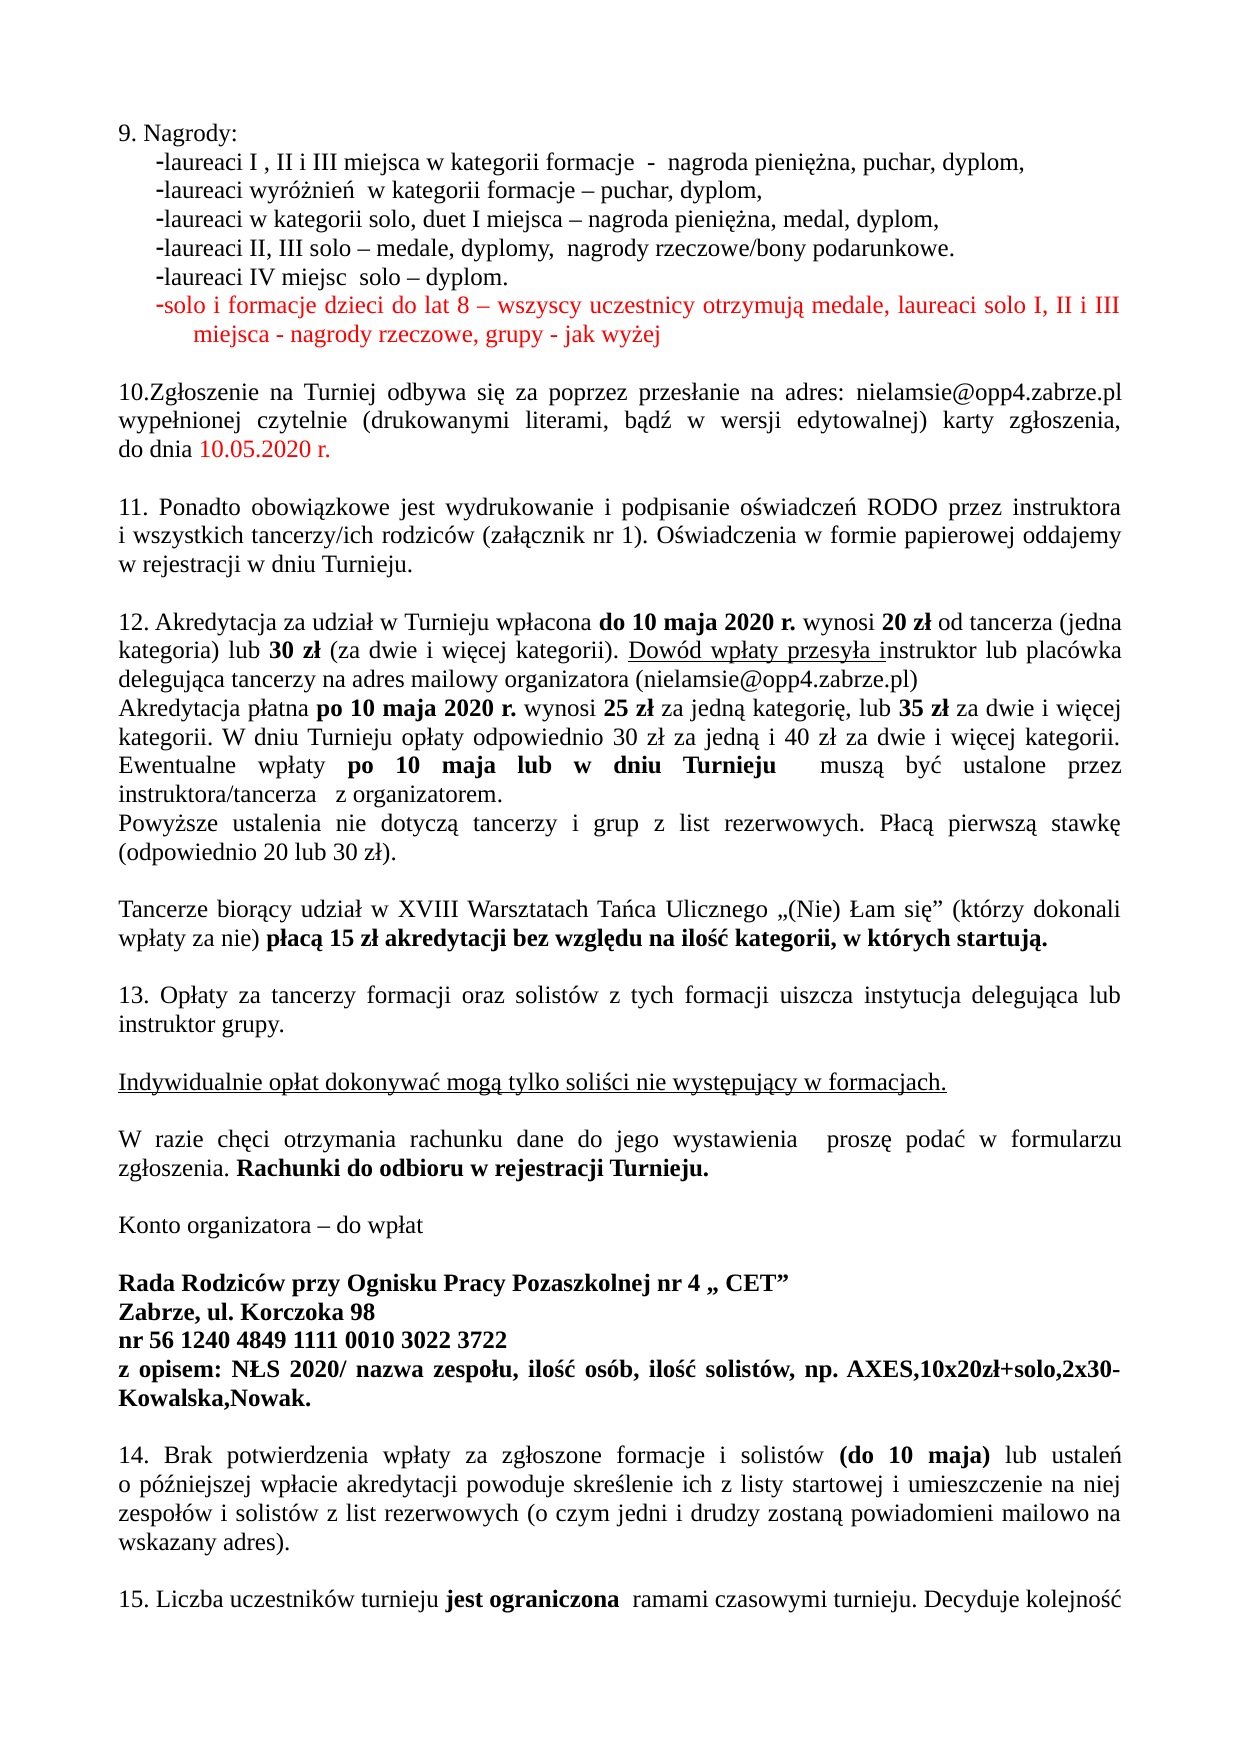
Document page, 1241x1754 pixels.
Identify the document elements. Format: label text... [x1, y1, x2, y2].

text 9. Nagrody: [118, 118, 1122, 147]
text nr 56 1240 4849 1111 0010 3022 3722 [118, 1326, 1122, 1354]
text 14. Brak potwierdzenia wpłaty za zgłoszone formacje i solistów (do 10 maja) lub ustaleń o późniejszej wpłacie akredytacji powoduje skreślenie ich z listy startowej i umieszczenie na niej zespołów i solistów z list rezerwowych (o czym jedni i drudzy zostaną powiadomieni mailowo na wskazany adres). [118, 1441, 1122, 1556]
text z opisem: NŁS 2020/ nazwa zespołu, ilość osób, ilość solistów, np. AXES,10x20zł+solo,2x30-Kowalska,Nowak. [118, 1354, 1122, 1412]
text 11. Ponadto obowiązkowe jest wydrukowanie i podpisanie oświadczeń RODO przez instruktora i wszystkich tancerzy/ich rodziców (załącznik nr 1). Oświadczenia w formie papierowej oddajemy w rejestracji w dniu Turnieju. [118, 492, 1122, 578]
list Zgłoszenie na Turniej odbywa się za poprzez przesłanie na adres: nielamsie@opp4.zabrze.pl wypełnionej czytelnie (drukowanymi literami, bądź w wersji edytowalnej) karty zgłoszenia, do dnia 10.05.2020 r. [118, 377, 1122, 463]
list solo i formacje dzieci do lat 8 – wszyscy uczestnicy otrzymują medale, laureaci solo I, II i III miejsca - nagrody rzeczowe, grupy - jak wyżej [156, 291, 1122, 348]
text Konto organizatora – do wpłat [118, 1211, 1122, 1239]
text Tancerze biorący udział w XVIII Warsztatach Tańca Ulicznego „(Nie) Łam się” (którzy dokonali wpłaty za nie) płacą 15 zł akredytacji bez względu na ilość kategorii, w których startują. [118, 894, 1122, 952]
text W razie chęci otrzymania rachunku dane do jego wystawienia proszę podać w formularzu zgłoszenia. Rachunki do odbioru w rejestracji Turnieju. [118, 1124, 1122, 1182]
list laureaci wyróżnień w kategorii formacje – puchar, dyplom, [156, 176, 1122, 204]
list laureaci IV miejsc solo – dyplom. [156, 262, 1122, 291]
text Zabrze, ul. Korczoka 98 [118, 1297, 1122, 1326]
list laureaci I , II i III miejsca w kategorii formacje - nagroda pieniężna, puchar, dyplom, [156, 147, 1122, 176]
text Akredytacja płatna po 10 maja 2020 r. wynosi 25 zł za jedną kategorię, lub 35 zł za dwie i więcej kategorii. W dniu Turnieju opłaty odpowiednio 30 zł za jedną i 40 zł za dwie i więcej kategorii. Ewentualne wpłaty po 10 maja lub w dniu Turnieju muszą być ustalone przez instruktora/tancerza z organizatorem. [118, 693, 1122, 808]
text 13. Opłaty za tancerzy formacji oraz solistów z tych formacji uiszcza instytucja delegująca lub instruktor grupy. [118, 981, 1122, 1038]
text 12. Akredytacja za udział w Turnieju wpłacona do 10 maja 2020 r. wynosi 20 zł od tancerza (jedna kategoria) lub 30 zł (za dwie i więcej kategorii). Dowód wpłaty przesyła instruktor lub placówka delegująca tancerzy na adres mailowy organizatora (nielamsie@opp4.zabrze.pl) [118, 607, 1122, 693]
text Indywidualnie opłat dokonywać mogą tylko soliści nie występujący w formacjach. [118, 1067, 1122, 1096]
text 15. Liczba uczestników turnieju jest ograniczona ramami czasowymi turnieju. Decyduje kolejność [118, 1584, 1122, 1613]
list laureaci w kategorii solo, duet I miejsca – nagroda pieniężna, medal, dyplom, [156, 204, 1122, 233]
list laureaci II, III solo – medale, dyplomy, nagrody rzeczowe/bony podarunkowe. [156, 233, 1122, 262]
text Powyższe ustalenia nie dotyczą tancerzy i grup z list rezerwowych. Płacą pierwszą stawkę (odpowiednio 20 lub 30 zł). [118, 808, 1122, 866]
text Rada Rodziców przy Ognisku Pracy Pozaszkolnej nr 4 „ CET” [118, 1268, 1122, 1297]
